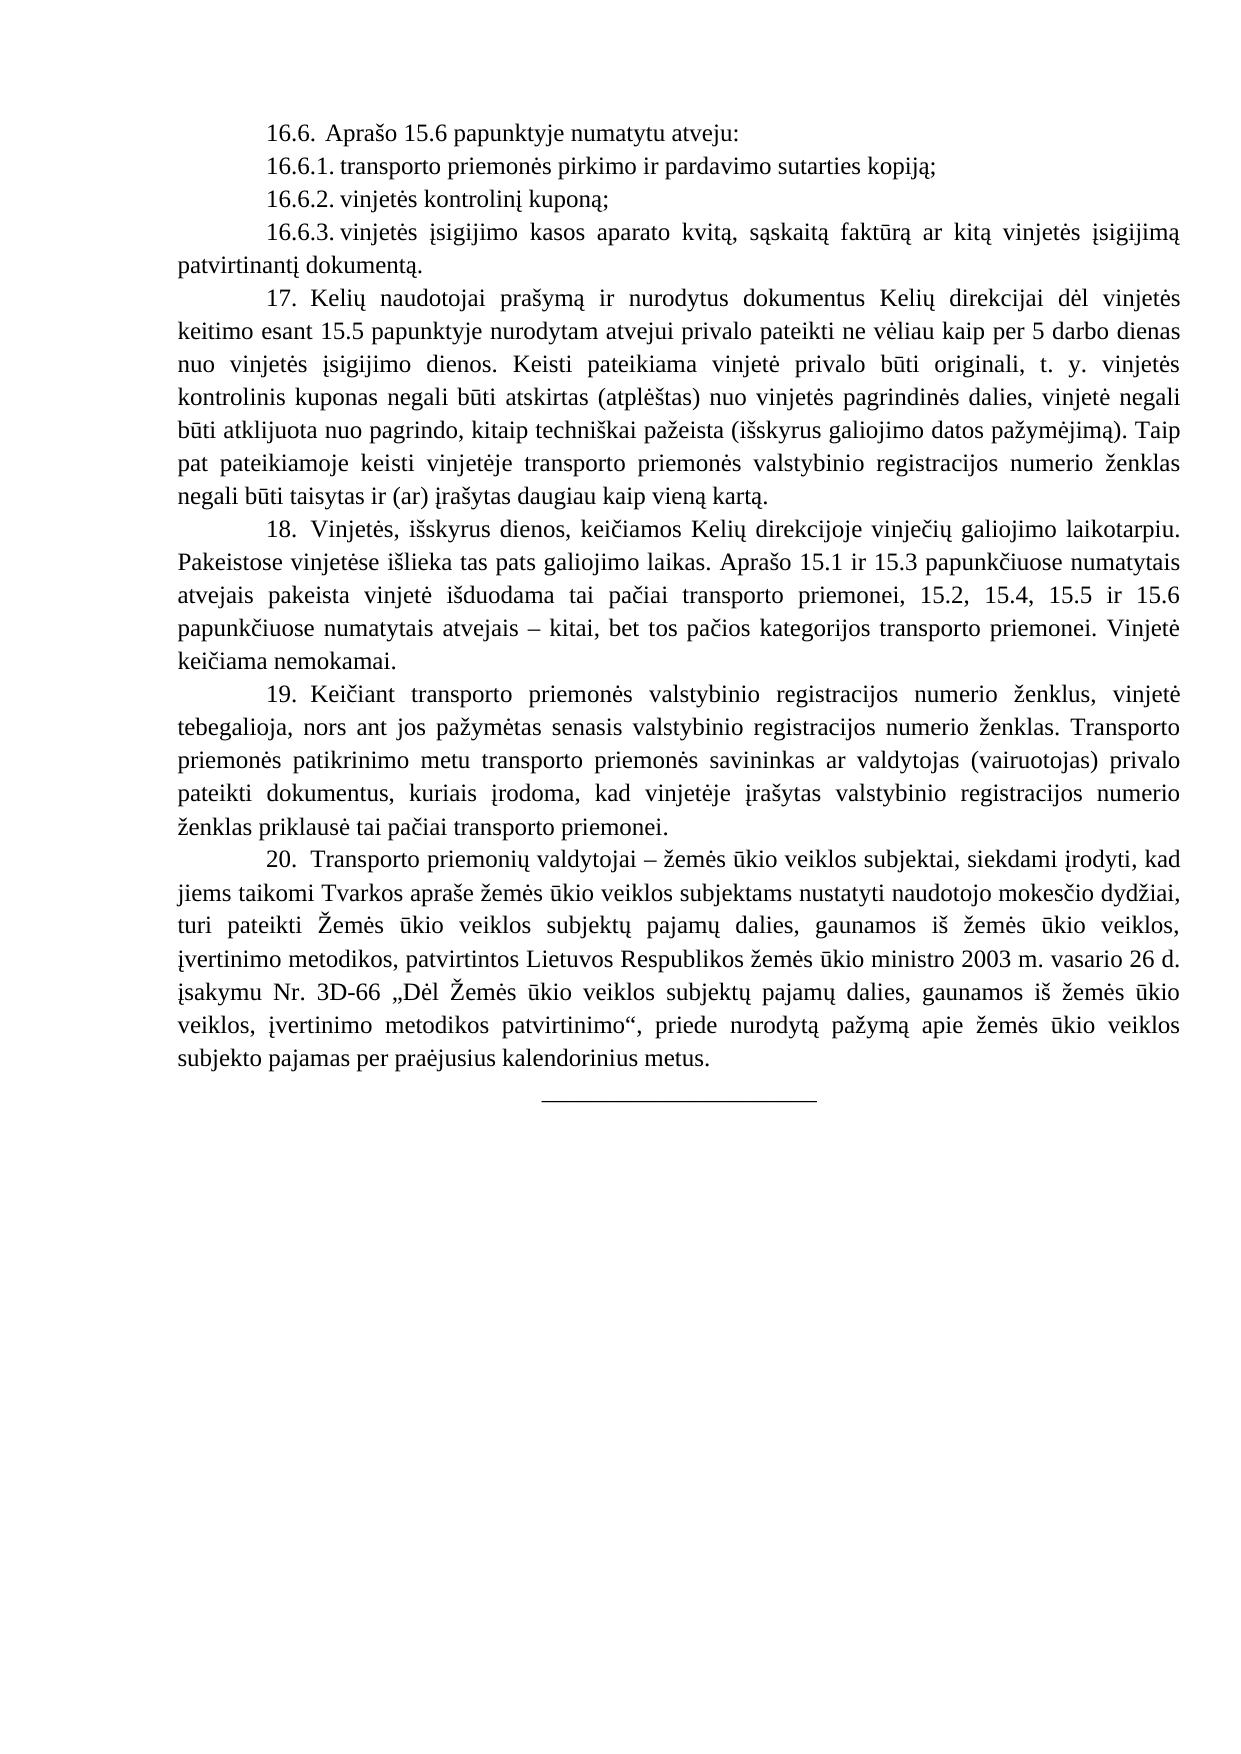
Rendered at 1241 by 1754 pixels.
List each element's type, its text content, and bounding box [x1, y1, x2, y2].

text 16.6.1. transporto priemonės pirkimo ir pardavimo sutarties kopiją; [177, 151, 1181, 180]
text 16.6.3. vinjetės įsigijimo kasos aparato kvitą, sąskaitą faktūrą ar kitą vinjetės įsigijimą patvirtinantį dokumentą. [177, 217, 1181, 279]
text ______________________ [177, 1076, 1181, 1104]
text 20. Transporto priemonių valdytojai – žemės ūkio veiklos subjektai, siekdami įrodyti, kad jiems taikomi Tvarkos apraše žemės ūkio veiklos subjektams nustatyti naudotojo mokesčio dydžiai, turi pateikti Žemės ūkio veiklos subjektų pajamų dalies, gaunamos iš žemės ūkio veiklos, įvertinimo metodikos, patvirtintos Lietuvos Respublikos žemės ūkio ministro 2003 m. vasario 26 d. įsakymu Nr. 3D-66 „Dėl Žemės ūkio veiklos subjektų pajamų dalies, gaunamos iš žemės ūkio veiklos, įvertinimo metodikos patvirtinimo“, priede nurodytą pažymą apie žemės ūkio veiklos subjekto pajamas per praėjusius kalendorinius metus. [177, 844, 1181, 1071]
text 17. Kelių naudotojai prašymą ir nurodytus dokumentus Kelių direkcijai dėl vinjetės keitimo esant 15.5 papunktyje nurodytam atvejui privalo pateikti ne vėliau kaip per 5 darbo dienas nuo vinjetės įsigijimo dienos. Keisti pateikiama vinjetė privalo būti originali, t. y. vinjetės kontrolinis kuponas negali būti atskirtas (atplėštas) nuo vinjetės pagrindinės dalies, vinjetė negali būti atklijuota nuo pagrindo, kitaip techniškai pažeista (išskyrus galiojimo datos pažymėjimą). Taip pat pateikiamoje keisti vinjetėje transporto priemonės valstybinio registracijos numerio ženklas negali būti taisytas ir (ar) įrašytas daugiau kaip vieną kartą. [177, 283, 1181, 510]
text 16.6. Aprašo 15.6 papunktyje numatytu atveju: [266, 118, 1181, 147]
text 18. Vinjetės, išskyrus dienos, keičiamos Kelių direkcijoje vinječių galiojimo laikotarpiu. Pakeistose vinjetėse išlieka tas pats galiojimo laikas. Aprašo 15.1 ir 15.3 papunkčiuose numatytais atvejais pakeista vinjetė išduodama tai pačiai transporto priemonei, 15.2, 15.4, 15.5 ir 15.6 papunkčiuose numatytais atvejais – kitai, bet tos pačios kategorijos transporto priemonei. Vinjetė keičiama nemokamai. [177, 514, 1181, 675]
text 16.6.2. vinjetės kontrolinį kuponą; [177, 184, 1181, 213]
text 19. Keičiant transporto priemonės valstybinio registracijos numerio ženklus, vinjetė tebegalioja, nors ant jos pažymėtas senasis valstybinio registracijos numerio ženklas. Transporto priemonės patikrinimo metu transporto priemonės savininkas ar valdytojas (vairuotojas) privalo pateikti dokumentus, kuriais įrodoma, kad vinjetėje įrašytas valstybinio registracijos numerio ženklas priklausė tai pačiai transporto priemonei. [177, 679, 1181, 840]
